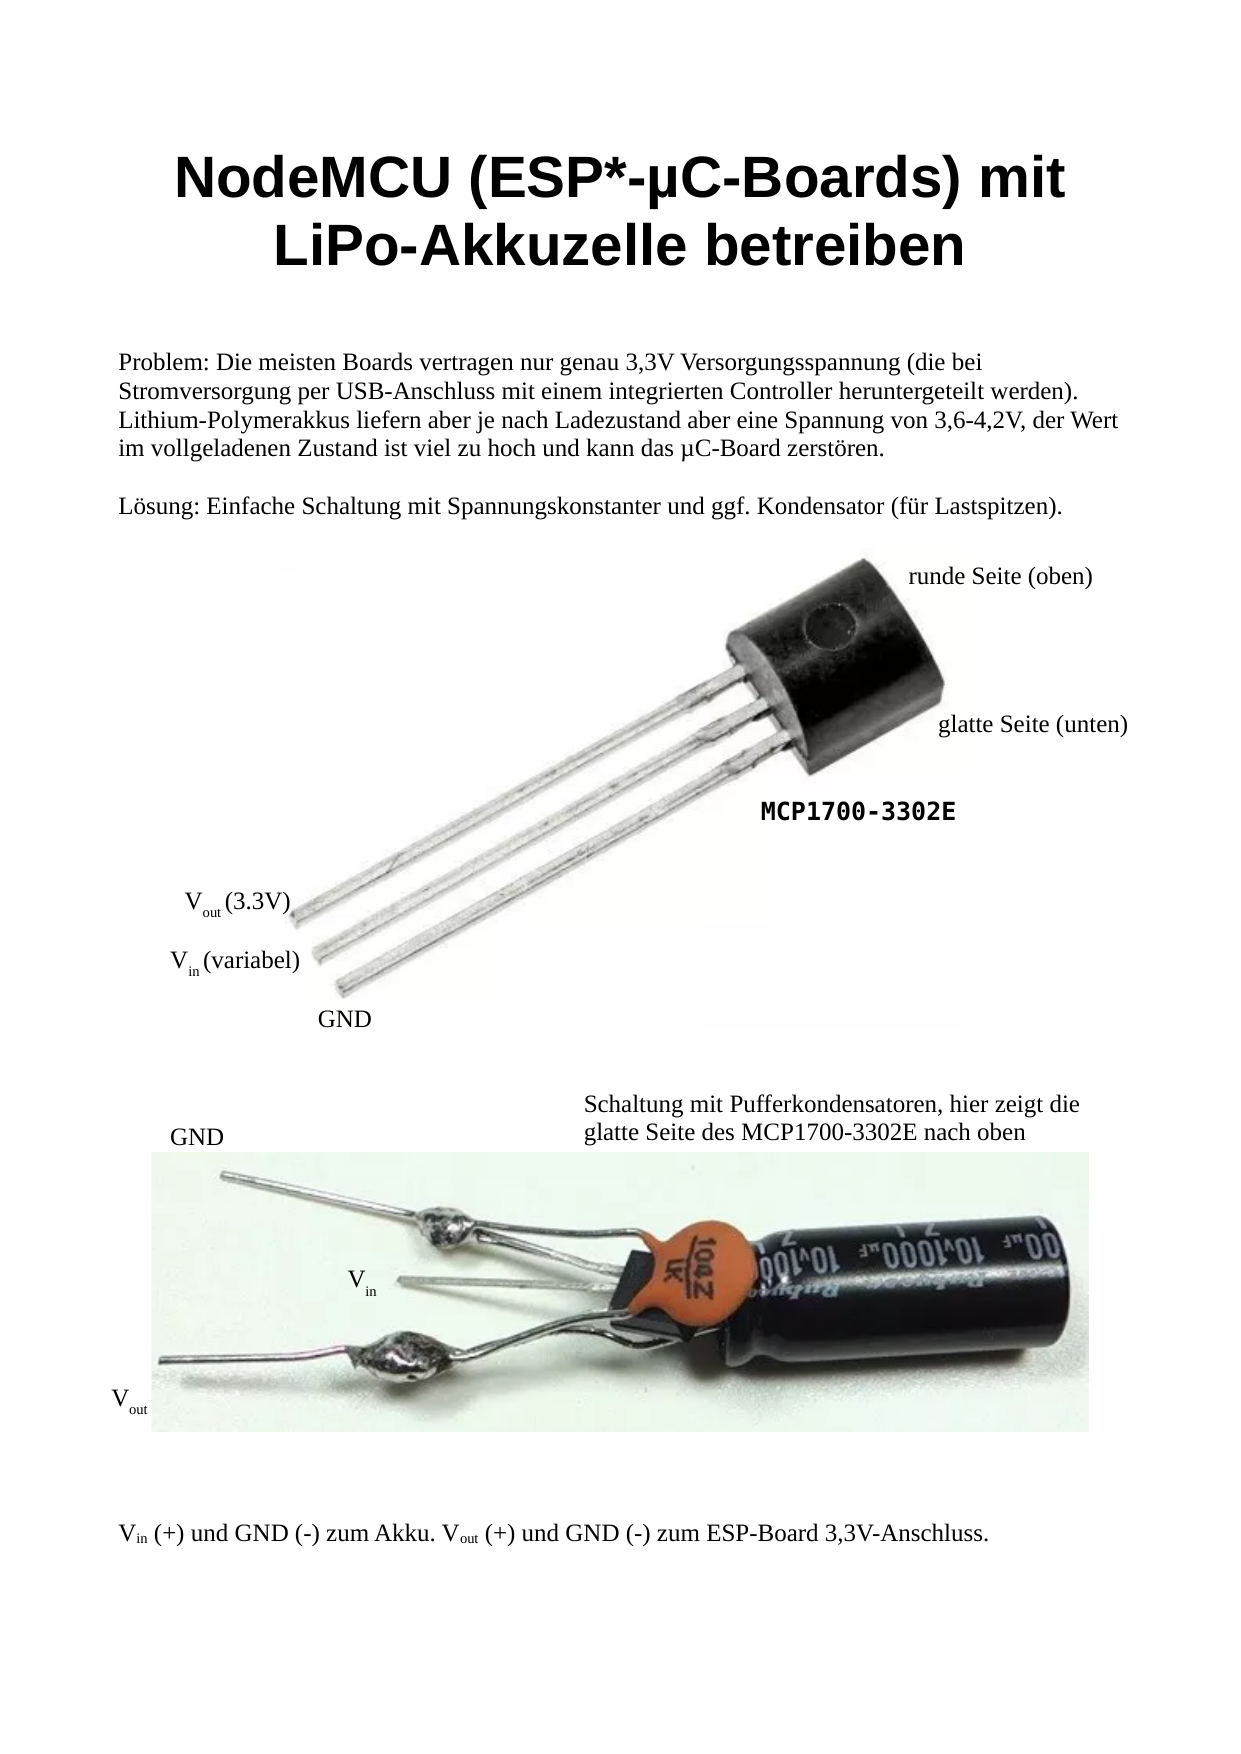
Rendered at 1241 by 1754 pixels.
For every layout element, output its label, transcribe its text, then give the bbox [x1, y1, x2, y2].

title NodeMCU (ESP*-µC-Boards) mit LiPo-Akkuzelle betreiben [118, 143, 1122, 277]
picture [273, 548, 967, 1030]
text Lösung: Einfache Schaltung mit Spannungskonstanter und ggf. Kondensator (für Lastspitzen). [118, 491, 1122, 520]
text Vin (+) und GND (-) zum Akku. Vout (+) und GND (-) zum ESP-Board 3,3V-Anschluss. [118, 1518, 1122, 1547]
picture [151, 1152, 1089, 1432]
text Problem: Die meisten Boards vertragen nur genau 3,3V Versorgungsspannung (die bei Stromversorgung per USB-Anschluss mit einem integrierten Controller heruntergeteilt werden). Lithium-Polymerakkus liefern aber je nach Ladezustand aber eine Spannung von 3,6-4,2V, der Wert im vollgeladenen Zustand ist viel zu hoch und kann das µC-Board zerstören. [118, 347, 1122, 462]
